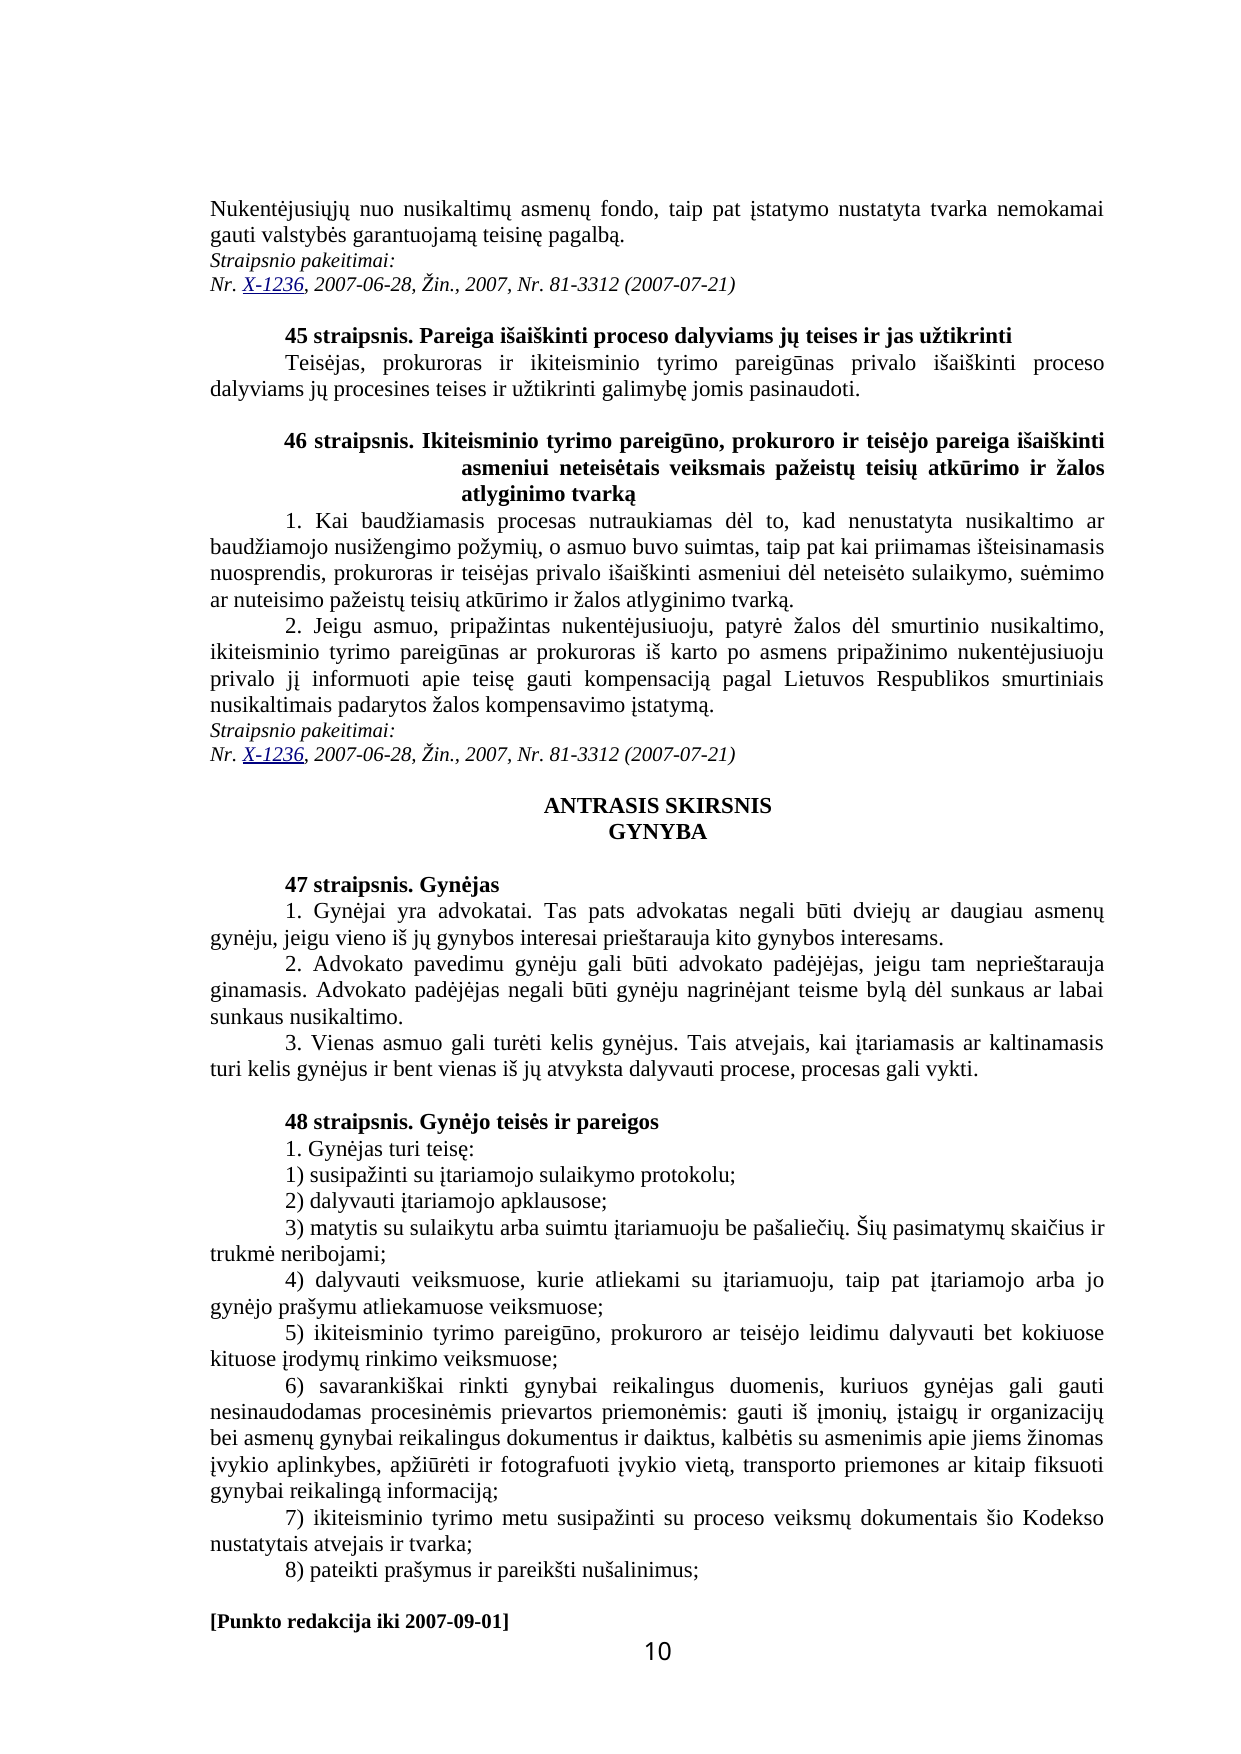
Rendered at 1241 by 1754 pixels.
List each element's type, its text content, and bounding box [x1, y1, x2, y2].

text 2. Jeigu asmuo, pripažintas nukentėjusiuoju, patyrė žalos dėl smurtinio nusikaltimo, ikiteisminio tyrimo pareigūnas ar prokuroras iš karto po asmens pripažinimo nukentėjusiuoju privalo jį informuoti apie teisę gauti kompensaciją pagal Lietuvos Respublikos smurtiniais nusikaltimais padarytos žalos kompensavimo įstatymą. [210, 612, 1106, 717]
text 2) dalyvauti įtariamojo apklausose; [210, 1187, 1106, 1214]
text 1. Gynėjai yra advokatai. Tas pats advokatas negali būti dviejų ar daugiau asmenų gynėju, jeigu vieno iš jų gynybos interesai prieštarauja kito gynybos interesams. [210, 897, 1106, 950]
text 47 straipsnis. Gynėjas [210, 871, 1106, 897]
text Nukentėjusiųjų nuo nusikaltimų asmenų fondo, taip pat įstatymo nustatyta tvarka nemokamai gauti valstybės garantuojamą teisinę pagalbą. [210, 195, 1106, 248]
text 48 straipsnis. Gynėjo teisės ir pareigos [210, 1108, 1106, 1134]
text 46 straipsnis. Ikiteisminio tyrimo pareigūno, prokuroro ir teisėjo pareiga išaiškinti asmeniui neteisėtais veiksmais pažeistų teisių atkūrimo ir žalos atlyginimo tvarką [284, 428, 1106, 507]
text [Punkto redakcija iki 2007-09-01] [210, 1609, 1106, 1633]
text Nr. X-1236, 2007-06-28, Žin., 2007, Nr. 81-3312 (2007-07-21) [210, 742, 1106, 766]
subtitle ANTRASIS SKIRSNIS [210, 792, 1106, 818]
text 6) savarankiškai rinkti gynybai reikalingus duomenis, kuriuos gynėjas gali gauti nesinaudodamas procesinėmis prievartos priemonėmis: gauti iš įmonių, įstaigų ir organizacijų bei asmenų gynybai reikalingus dokumentus ir daiktus, kalbėtis su asmenimis apie jiems žinomas įvykio aplinkybes, apžiūrėti ir fotografuoti įvykio vietą, transporto priemones ar kitaip fiksuoti gynybai reikalingą informaciją; [210, 1372, 1106, 1503]
text 3. Vienas asmuo gali turėti kelis gynėjus. Tais atvejais, kai įtariamasis ar kaltinamasis turi kelis gynėjus ir bent vienas iš jų atvyksta dalyvauti procese, procesas gali vykti. [210, 1029, 1106, 1082]
text 2. Advokato pavedimu gynėju gali būti advokato padėjėjas, jeigu tam neprieštarauja ginamasis. Advokato padėjėjas negali būti gynėju nagrinėjant teisme bylą dėl sunkaus ar labai sunkaus nusikaltimo. [210, 950, 1106, 1029]
text Straipsnio pakeitimai: [210, 248, 1106, 272]
text 8) pateikti prašymus ir pareikšti nušalinimus; [210, 1556, 1106, 1583]
text Gynyba [210, 818, 1106, 845]
text 7) ikiteisminio tyrimo metu susipažinti su proceso veiksmų dokumentais šio Kodekso nustatytais atvejais ir tvarka; [210, 1503, 1106, 1556]
text 45 straipsnis. Pareiga išaiškinti proceso dalyviams jų teises ir jas užtikrinti [285, 322, 1106, 348]
text Nr. X-1236, 2007-06-28, Žin., 2007, Nr. 81-3312 (2007-07-21) [210, 272, 1106, 296]
text 1) susipažinti su įtariamojo sulaikymo protokolu; [210, 1161, 1106, 1187]
text 5) ikiteisminio tyrimo pareigūno, prokuroro ar teisėjo leidimu dalyvauti bet kokiuose kituose įrodymų rinkimo veiksmuose; [210, 1319, 1106, 1372]
text Teisėjas, prokuroras ir ikiteisminio tyrimo pareigūnas privalo išaiškinti proceso dalyviams jų procesines teises ir užtikrinti galimybę jomis pasinaudoti. [210, 348, 1106, 401]
text 1. Gynėjas turi teisę: [210, 1134, 1106, 1161]
text 4) dalyvauti veiksmuose, kurie atliekami su įtariamuoju, taip pat įtariamojo arba jo gynėjo prašymu atliekamuose veiksmuose; [210, 1266, 1106, 1319]
text 3) matytis su sulaikytu arba suimtu įtariamuoju be pašaliečių. Šių pasimatymų skaičius ir trukmė neribojami; [210, 1214, 1106, 1266]
text Straipsnio pakeitimai: [210, 717, 1106, 742]
text 1. Kai baudžiamasis procesas nutraukiamas dėl to, kad nenustatyta nusikaltimo ar baudžiamojo nusižengimo požymių, o asmuo buvo suimtas, taip pat kai priimamas išteisinamasis nuosprendis, prokuroras ir teisėjas privalo išaiškinti asmeniui dėl neteisėto sulaikymo, suėmimo ar nuteisimo pažeistų teisių atkūrimo ir žalos atlyginimo tvarką. [210, 507, 1106, 612]
